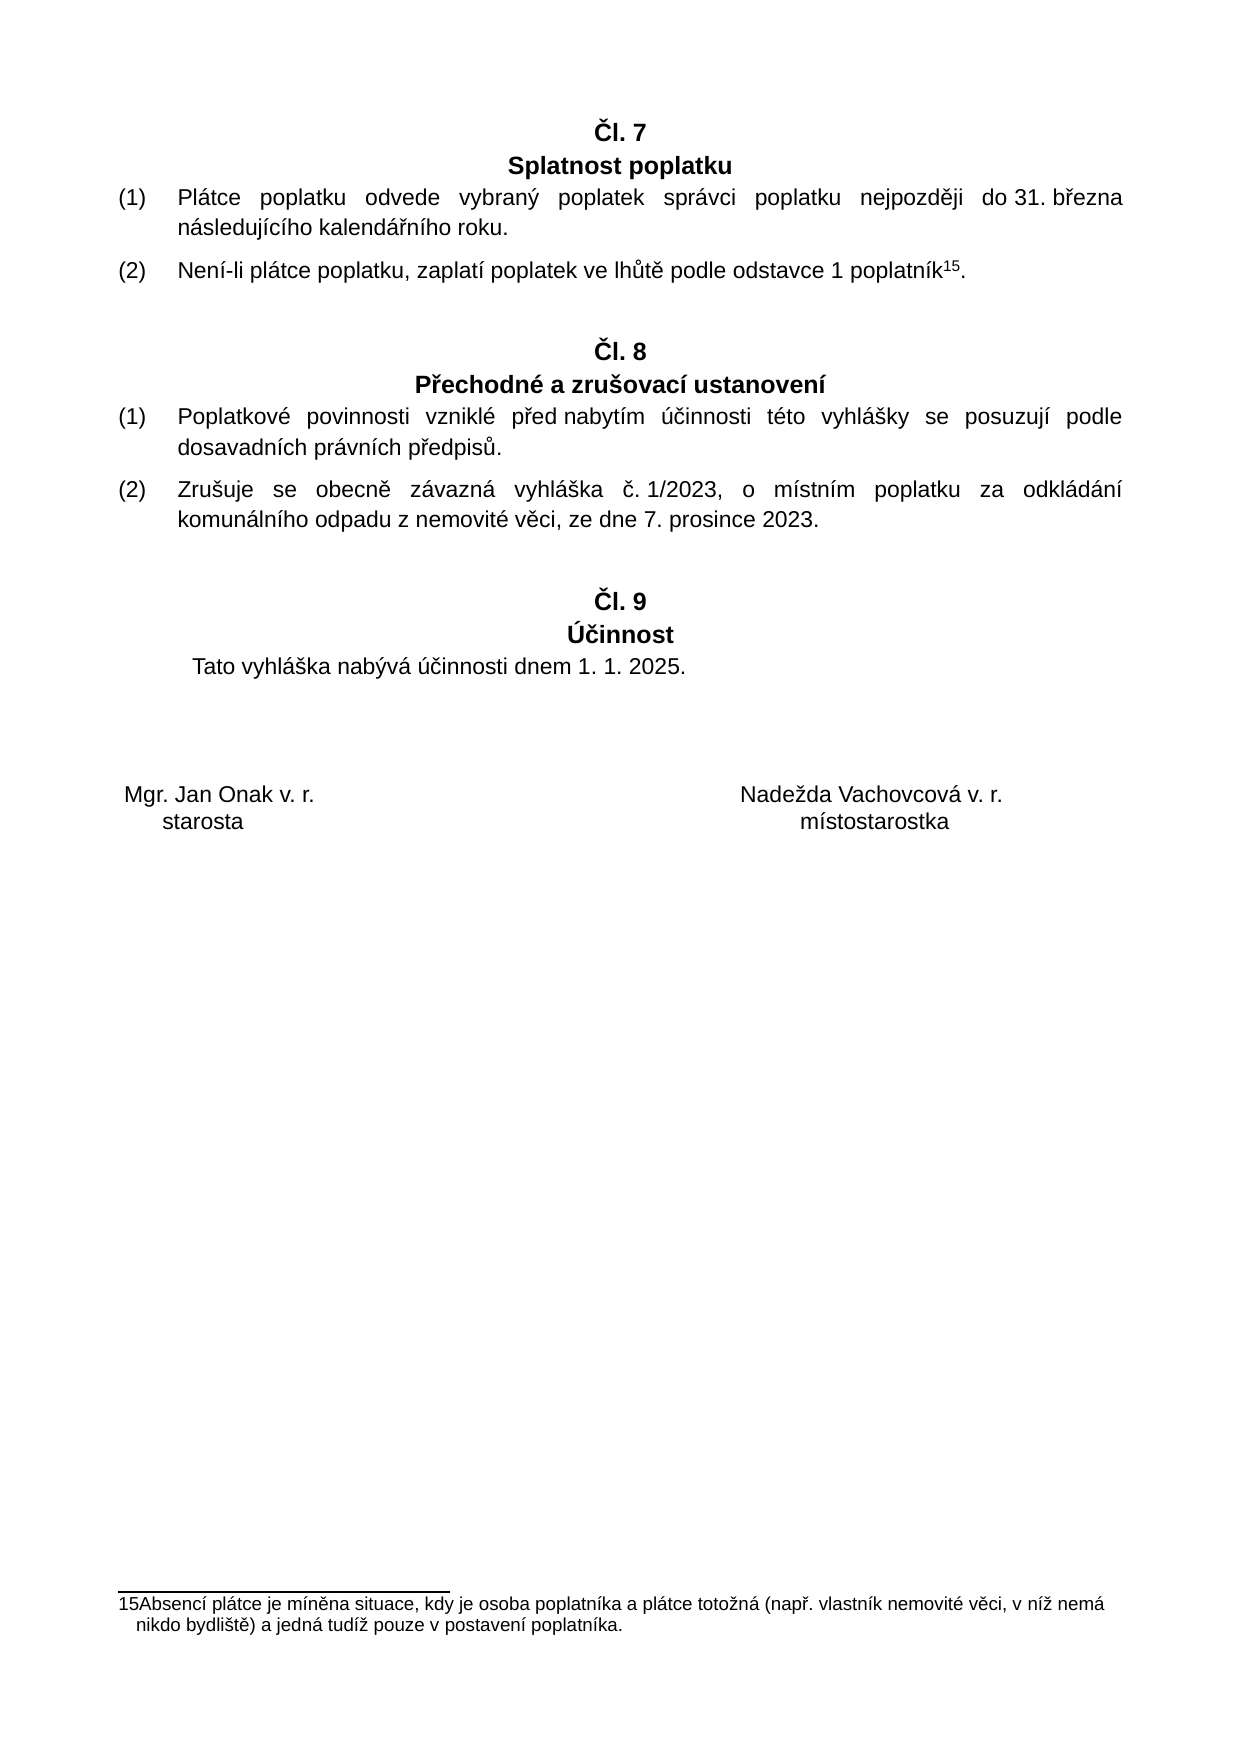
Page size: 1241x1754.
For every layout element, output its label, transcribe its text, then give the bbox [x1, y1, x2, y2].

list Zrušuje se obecně závazná vyhláška č. 1/2023, o místním poplatku za odkládání komunálního odpadu z nemovité věci, ze dne 7. prosince 2023. [118, 476, 1122, 533]
list Absencí plátce je míněna situace, kdy je osoba poplatníka a plátce totožná (např. vlastník nemovité věci, v níž nemá nikdo bydliště) a jedná tudíž pouze v postavení poplatníka. [118, 1592, 1122, 1635]
table_header Mgr. Jan Onak v. r. starosta [118, 722, 620, 840]
subtitle Čl. 7 Splatnost poplatku [118, 118, 1122, 180]
text Tato vyhláška nabývá účinnosti dnem 1. 1. 2025. [118, 653, 1122, 679]
table_header Nadežda Vachovcová v. r. místostarostka [620, 722, 1122, 840]
list Plátce poplatku odvede vybraný poplatek správci poplatku nejpozději do 31. března následujícího kalendářního roku. [118, 184, 1122, 241]
list Není-li plátce poplatku, zaplatí poplatek ve lhůtě podle odstavce 1 poplatník. [118, 257, 1122, 283]
list Poplatkové povinnosti vzniklé před nabytím účinnosti této vyhlášky se posuzují podle dosavadních právních předpisů. [118, 403, 1122, 460]
subtitle Čl. 8 Přechodné a zrušovací ustanovení [118, 337, 1122, 399]
table_cell [118, 840, 620, 958]
table_cell [620, 840, 1122, 958]
subtitle Čl. 9 Účinnost [118, 587, 1122, 648]
